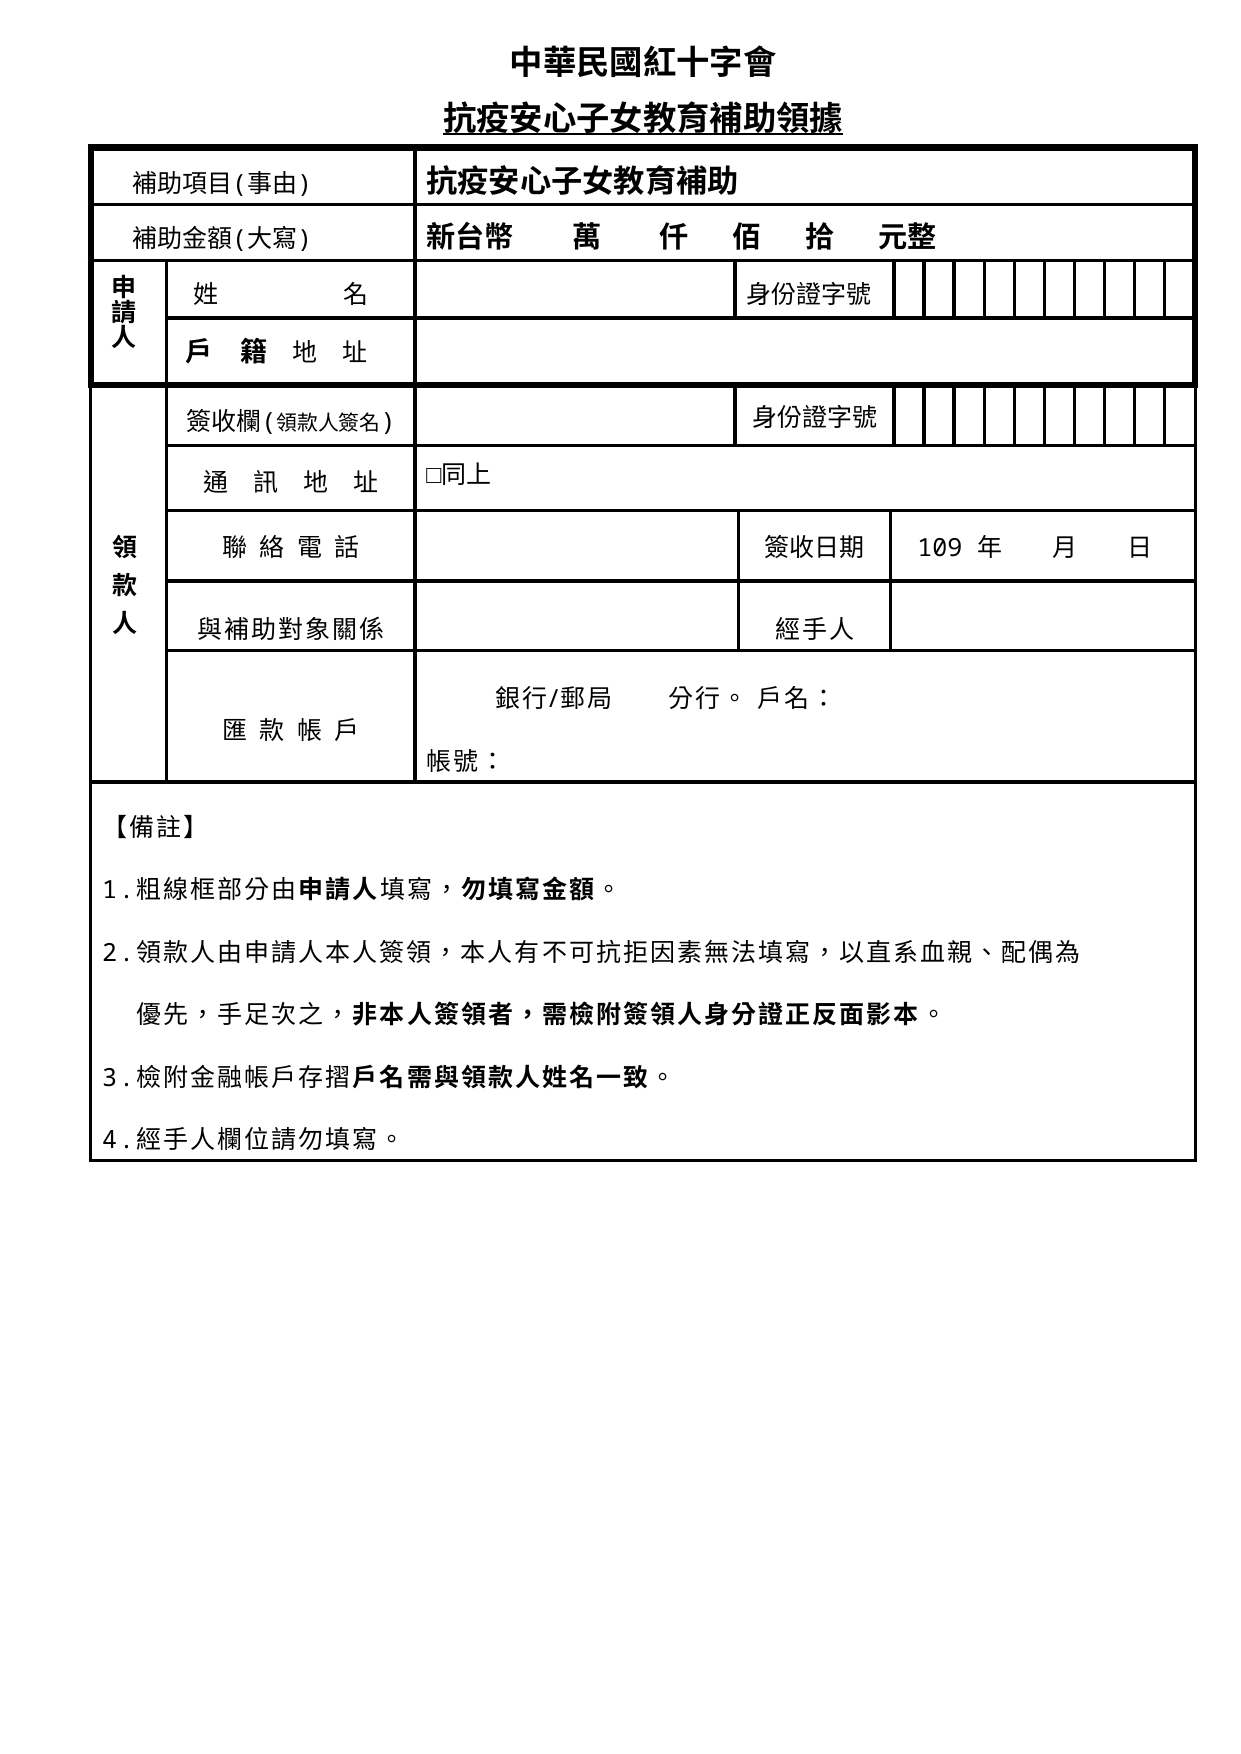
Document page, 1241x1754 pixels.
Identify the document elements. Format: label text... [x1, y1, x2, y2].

table_cell 銀行/郵局 分行。 戶名： 帳號： [417, 652, 1194, 780]
table_cell [896, 388, 922, 444]
table_cell 申請人 [94, 262, 165, 382]
table_cell [1136, 262, 1163, 316]
table_cell 抗疫安心子女教育補助 [417, 151, 1192, 203]
table_cell [896, 262, 922, 316]
table_header 中華民國紅十字會 抗疫安心子女教育補助領據 [91, 24, 1195, 144]
table_cell [417, 320, 1192, 382]
table_cell 109 年 月 日 [892, 512, 1194, 579]
table_cell 領 款 人 關係 [92, 388, 165, 780]
table_cell [1166, 262, 1192, 316]
table_cell 簽收欄(領款人簽名) [168, 388, 413, 444]
table_cell 匯款帳戶 [168, 652, 413, 780]
table_cell [956, 262, 983, 316]
table_cell 與補助對象關係 [168, 583, 413, 649]
table_cell 身份證字號 [737, 388, 892, 444]
table_cell [417, 583, 737, 649]
table_cell [1016, 388, 1043, 444]
table_cell [1046, 262, 1073, 316]
table_cell 經手人 [740, 583, 889, 649]
table_cell [1166, 388, 1194, 444]
table_cell 新台幣 萬 仟 佰 拾 元整 [417, 206, 1192, 259]
table_cell 補助項目(事由) [94, 151, 413, 203]
table_cell 聯絡電話 [168, 512, 413, 579]
table_cell [417, 388, 733, 444]
table_cell 通 訊 地 址 [168, 447, 413, 509]
table_cell [1046, 388, 1073, 444]
table_cell □同上 [417, 447, 1194, 509]
table_cell [956, 388, 983, 444]
table_cell 身份證字號 [737, 262, 892, 316]
table_cell [1016, 262, 1043, 316]
table_cell [1106, 388, 1133, 444]
table_cell 簽收日期 [740, 512, 889, 579]
table_cell 【備註】 1.粗線框部分由申請人填寫，勿填寫金額。 2.領款人由申請人本人簽領，本人有不可抗拒因素無法填寫，以直系血親、配偶為 優先，手足次之，非本人簽領者，需檢附簽領人身分證正反面影本。 3.檢附金融帳戶存摺戶名需與領款人姓名一致。 4.經手人欄位請勿填寫。 [92, 784, 1194, 1158]
table_cell 姓 名 [168, 262, 413, 316]
table_cell [926, 388, 952, 444]
table_cell [417, 512, 737, 579]
table_cell [986, 388, 1013, 444]
table_cell [417, 262, 733, 316]
table_cell [926, 262, 952, 316]
table_cell [1106, 262, 1133, 316]
table_cell [1076, 388, 1103, 444]
table_cell 戶 籍 地 址 [168, 320, 413, 382]
table_cell [1136, 388, 1163, 444]
table_cell [892, 583, 1194, 649]
table_cell [1076, 262, 1103, 316]
table_cell 補助金額(大寫) [94, 206, 413, 259]
table_cell [986, 262, 1013, 316]
